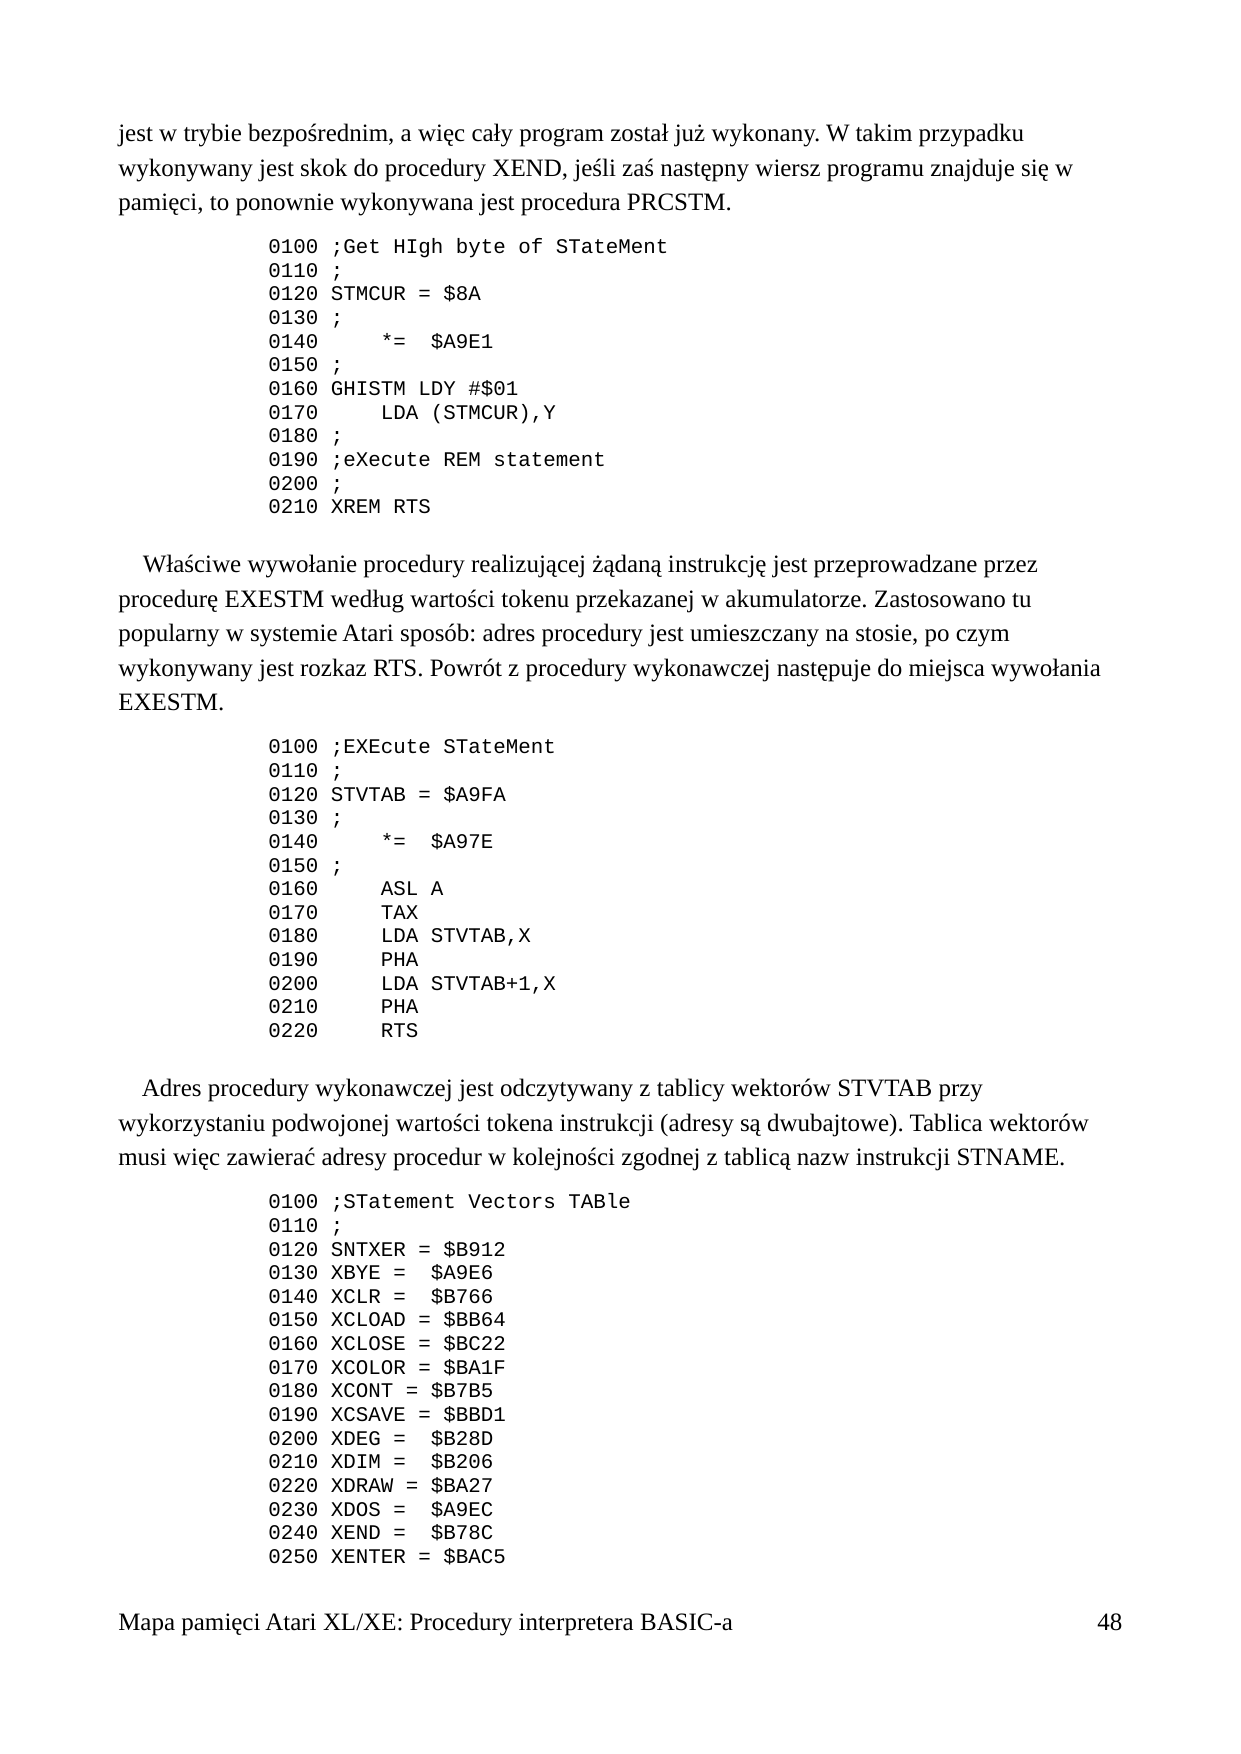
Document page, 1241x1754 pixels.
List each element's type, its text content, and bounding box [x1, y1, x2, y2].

text 0170 TAX [118, 902, 1122, 926]
text 0160 ASL A [118, 878, 1122, 902]
text 0140 *= $A9E1 [118, 331, 1122, 354]
text 0140 *= $A97E [118, 831, 1122, 854]
text 0180 LDA STVTAB,X [118, 926, 1122, 949]
text Właściwe wywołanie procedury realizującej żądaną instrukcję jest przeprowadzane przez procedurę EXESTM według wartości tokenu przekazanej w akumulatorze. Zastosowano tu popularny w systemie Atari sposób: adres procedury jest umieszczany na stosie, po czym wykonywany jest rozkaz RTS. Powrót z procedury wykonawczej następuje do miejsca wywołania EXESTM. [118, 549, 1122, 716]
text jest w trybie bezpośrednim, a więc cały program został już wykonany. W takim przypadku wykonywany jest skok do procedury XEND, jeśli zaś następny wiersz programu znajduje się w pamięci, to ponownie wykonywana jest procedura PRCSTM. [118, 118, 1122, 216]
text 0220 XDRAW = $BA27 [118, 1475, 1122, 1499]
text 0130 XBYE = $A9E6 [118, 1262, 1122, 1286]
text 0160 XCLOSE = $BC22 [118, 1333, 1122, 1357]
text 0110 ; [118, 1215, 1122, 1238]
text 0240 XEND = $B78C [118, 1522, 1122, 1546]
text 0100 ;Get HIgh byte of STateMent [118, 236, 1122, 260]
text 0200 ; [118, 473, 1122, 496]
text 0150 ; [118, 354, 1122, 378]
text 0110 ; [118, 260, 1122, 283]
text 0130 ; [118, 307, 1122, 331]
text 0170 LDA (STMCUR),Y [118, 402, 1122, 425]
text 0210 PHA [118, 996, 1122, 1020]
text 0180 ; [118, 425, 1122, 449]
text 0120 SNTXER = $B912 [118, 1238, 1122, 1262]
text 0190 ;eXecute REM statement [118, 449, 1122, 473]
text 0120 STMCUR = $8A [118, 283, 1122, 307]
text 0120 STVTAB = $A9FA [118, 784, 1122, 807]
text 0190 PHA [118, 949, 1122, 973]
text 0150 ; [118, 854, 1122, 878]
text 0160 GHISTM LDY #$01 [118, 378, 1122, 402]
text Adres procedury wykonawczej jest odczytywany z tablicy wektorów STVTAB przy wykorzystaniu podwojonej wartości tokena instrukcji (adresy są dwubajtowe). Tablica wektorów musi więc zawierać adresy procedur w kolejności zgodnej z tablicą nazw instrukcji STNAME. [118, 1073, 1122, 1171]
text 0250 XENTER = $BAC5 [118, 1546, 1122, 1569]
text 0100 ;EXEcute STateMent [118, 736, 1122, 760]
text 0220 RTS [118, 1020, 1122, 1044]
text 0210 XREM RTS [118, 496, 1122, 520]
text 0170 XCOLOR = $BA1F [118, 1357, 1122, 1380]
text 0180 XCONT = $B7B5 [118, 1380, 1122, 1404]
text 0230 XDOS = $A9EC [118, 1499, 1122, 1522]
text 0200 XDEG = $B28D [118, 1428, 1122, 1451]
text 0130 ; [118, 807, 1122, 831]
text 0190 XCSAVE = $BBD1 [118, 1404, 1122, 1428]
text 0210 XDIM = $B206 [118, 1451, 1122, 1475]
text 0110 ; [118, 760, 1122, 784]
text 0200 LDA STVTAB+1,X [118, 973, 1122, 996]
text 0150 XCLOAD = $BB64 [118, 1309, 1122, 1333]
text 0100 ;STatement Vectors TABle [118, 1191, 1122, 1215]
text 0140 XCLR = $B766 [118, 1286, 1122, 1309]
